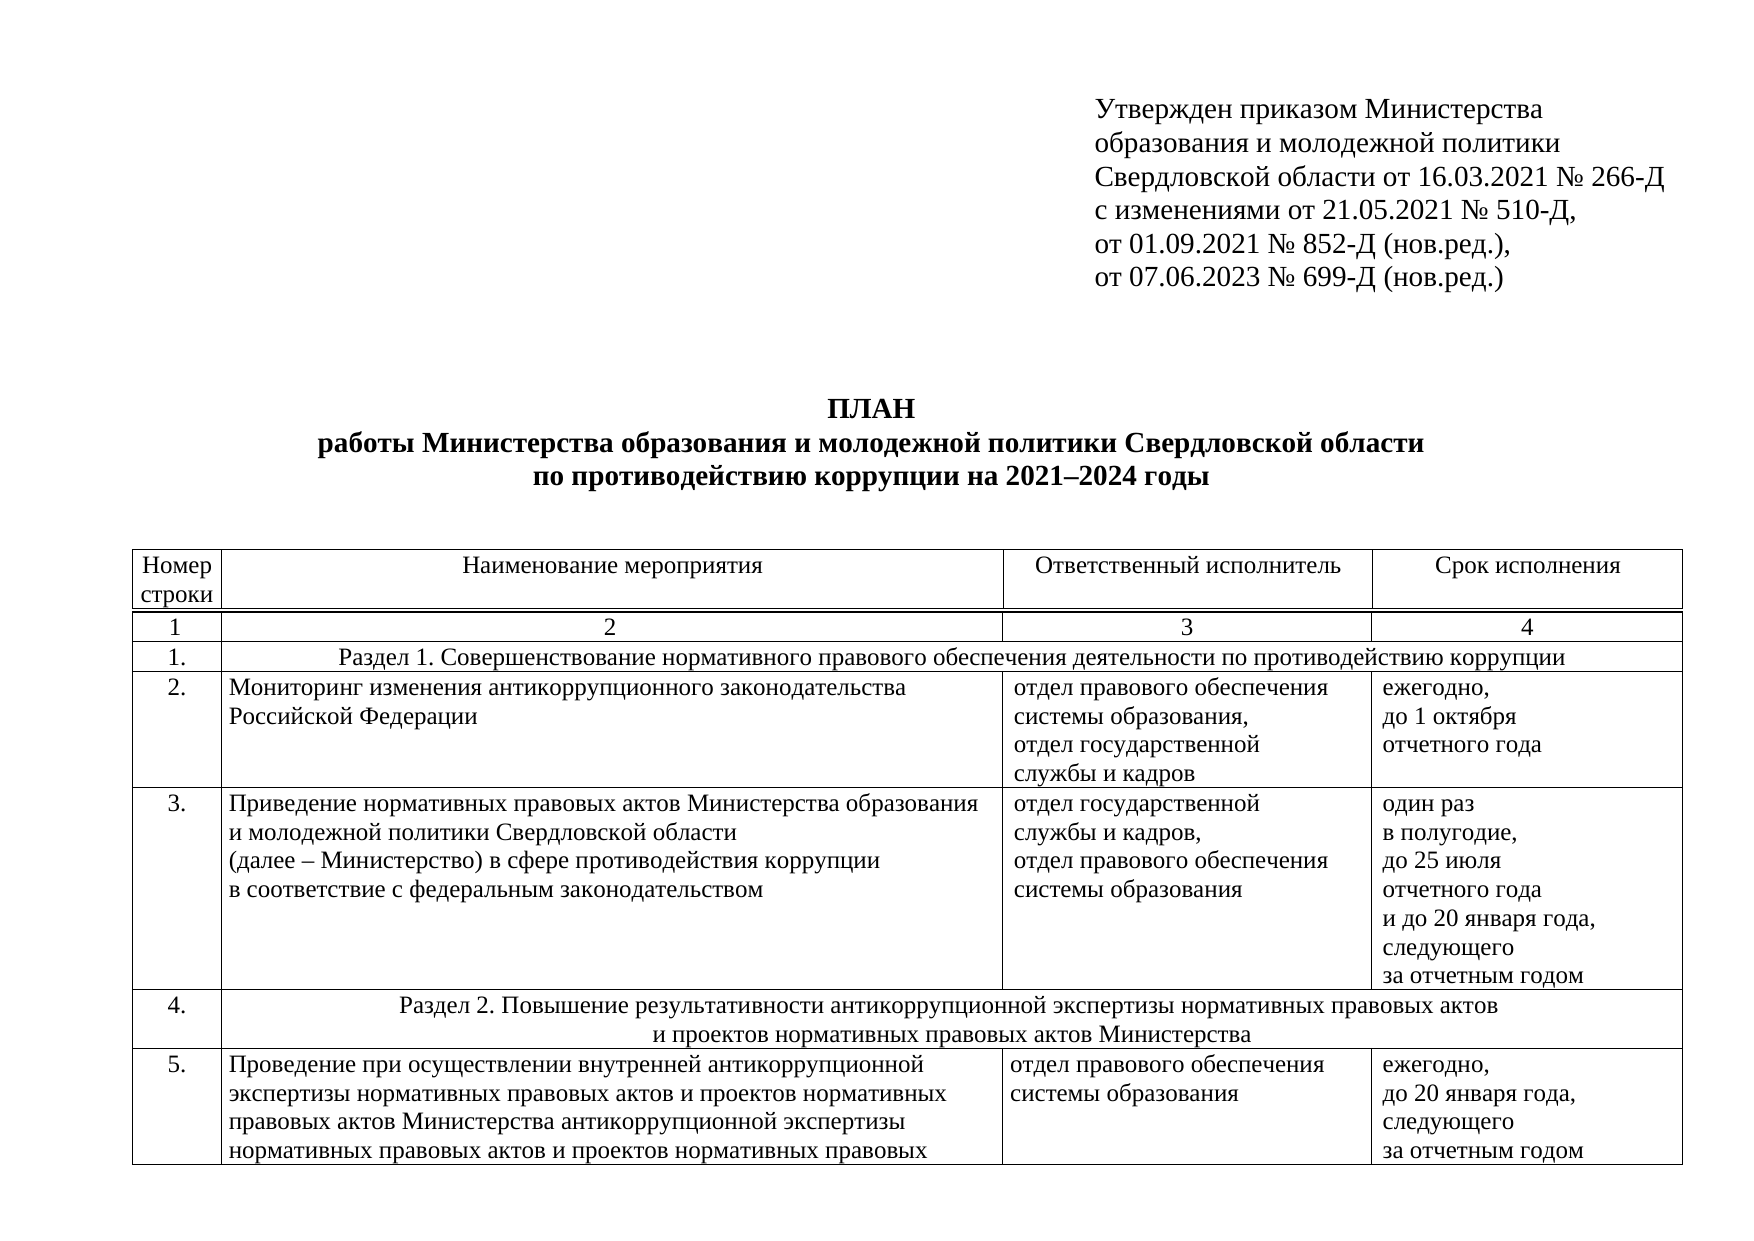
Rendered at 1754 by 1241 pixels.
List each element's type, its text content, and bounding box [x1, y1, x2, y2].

table_cell eжегодно, до 20 января года, следующего за отчетным годом [1372, 1049, 1682, 1164]
table_cell отдел правового обеспечения системы образования, отдел государственной службы и кадров [1003, 672, 1371, 787]
table_cell Приведение нормативных правовых актов Министерства образования и молодежной политики Свердловской области (далее – Министерство) в сфере противодействия коррупции в соответствие с федеральным законодательством [222, 788, 1002, 989]
table_header Срок исполнения [1373, 550, 1682, 608]
text по противодействию коррупции на 2021–2024 годы [74, 458, 1668, 492]
table_header Наименование мероприятия [222, 550, 1003, 608]
table_header Ответственный исполнитель [1004, 550, 1372, 608]
table_cell ежегодно, до 1 октября отчетного года [1372, 672, 1682, 787]
table_header 4 [1372, 613, 1682, 641]
text от 07.06.2023 № 699-Д (нов.ред.) [1094, 259, 1680, 293]
table_cell Проведение при осуществлении внутренней антикоррупционной экспертизы нормативных правовых актов и проектов нормативных правовых актов Министерства антикоррупционной экспертизы нормативных правовых актов и проектов нормативных правовых [222, 1049, 1002, 1164]
table_cell один раз в полугодие, до 25 июля отчетного года и до 20 января года, следующего за отчетным годом [1372, 788, 1682, 989]
table_header 1 [133, 613, 221, 641]
text работы Министерства образования и молодежной политики Свердловской области [74, 425, 1668, 458]
text от 01.09.2021 № 852-Д (нов.ред.), [1094, 226, 1680, 259]
table_cell отдел государственной службы и кадров, отдел правового обеспечения системы образования [1003, 788, 1371, 989]
table_cell 5. [133, 1049, 221, 1164]
table_cell 4. [133, 990, 221, 1048]
table_cell Раздел 2. Повышение результативности антикоррупционной экспертизы нормативных правовых актов и проектов нормативных правовых актов Министерства [222, 990, 1682, 1048]
table_header Номер строки [133, 550, 221, 608]
table_cell Раздел 1. Совершенствование нормативного правового обеспечения деятельности по противодействию коррупции [222, 642, 1682, 671]
table_cell 3. [133, 788, 221, 989]
text Утвержден приказом Министерства образования и молодежной политики Свердловской области от 16.03.2021 № 266-Д [1094, 92, 1680, 192]
table_cell отдел правового обеспечения системы образования [1003, 1049, 1371, 1164]
table_cell 2. [133, 672, 221, 787]
table_cell Мониторинг изменения антикоррупционного законодательства Российской Федерации [222, 672, 1002, 787]
table_header 2 [222, 613, 1002, 641]
text ПЛАН [74, 391, 1668, 425]
text с изменениями от 21.05.2021 № 510-Д, [1094, 192, 1680, 226]
table_cell 1. [133, 642, 221, 671]
table_header 3 [1003, 613, 1371, 641]
